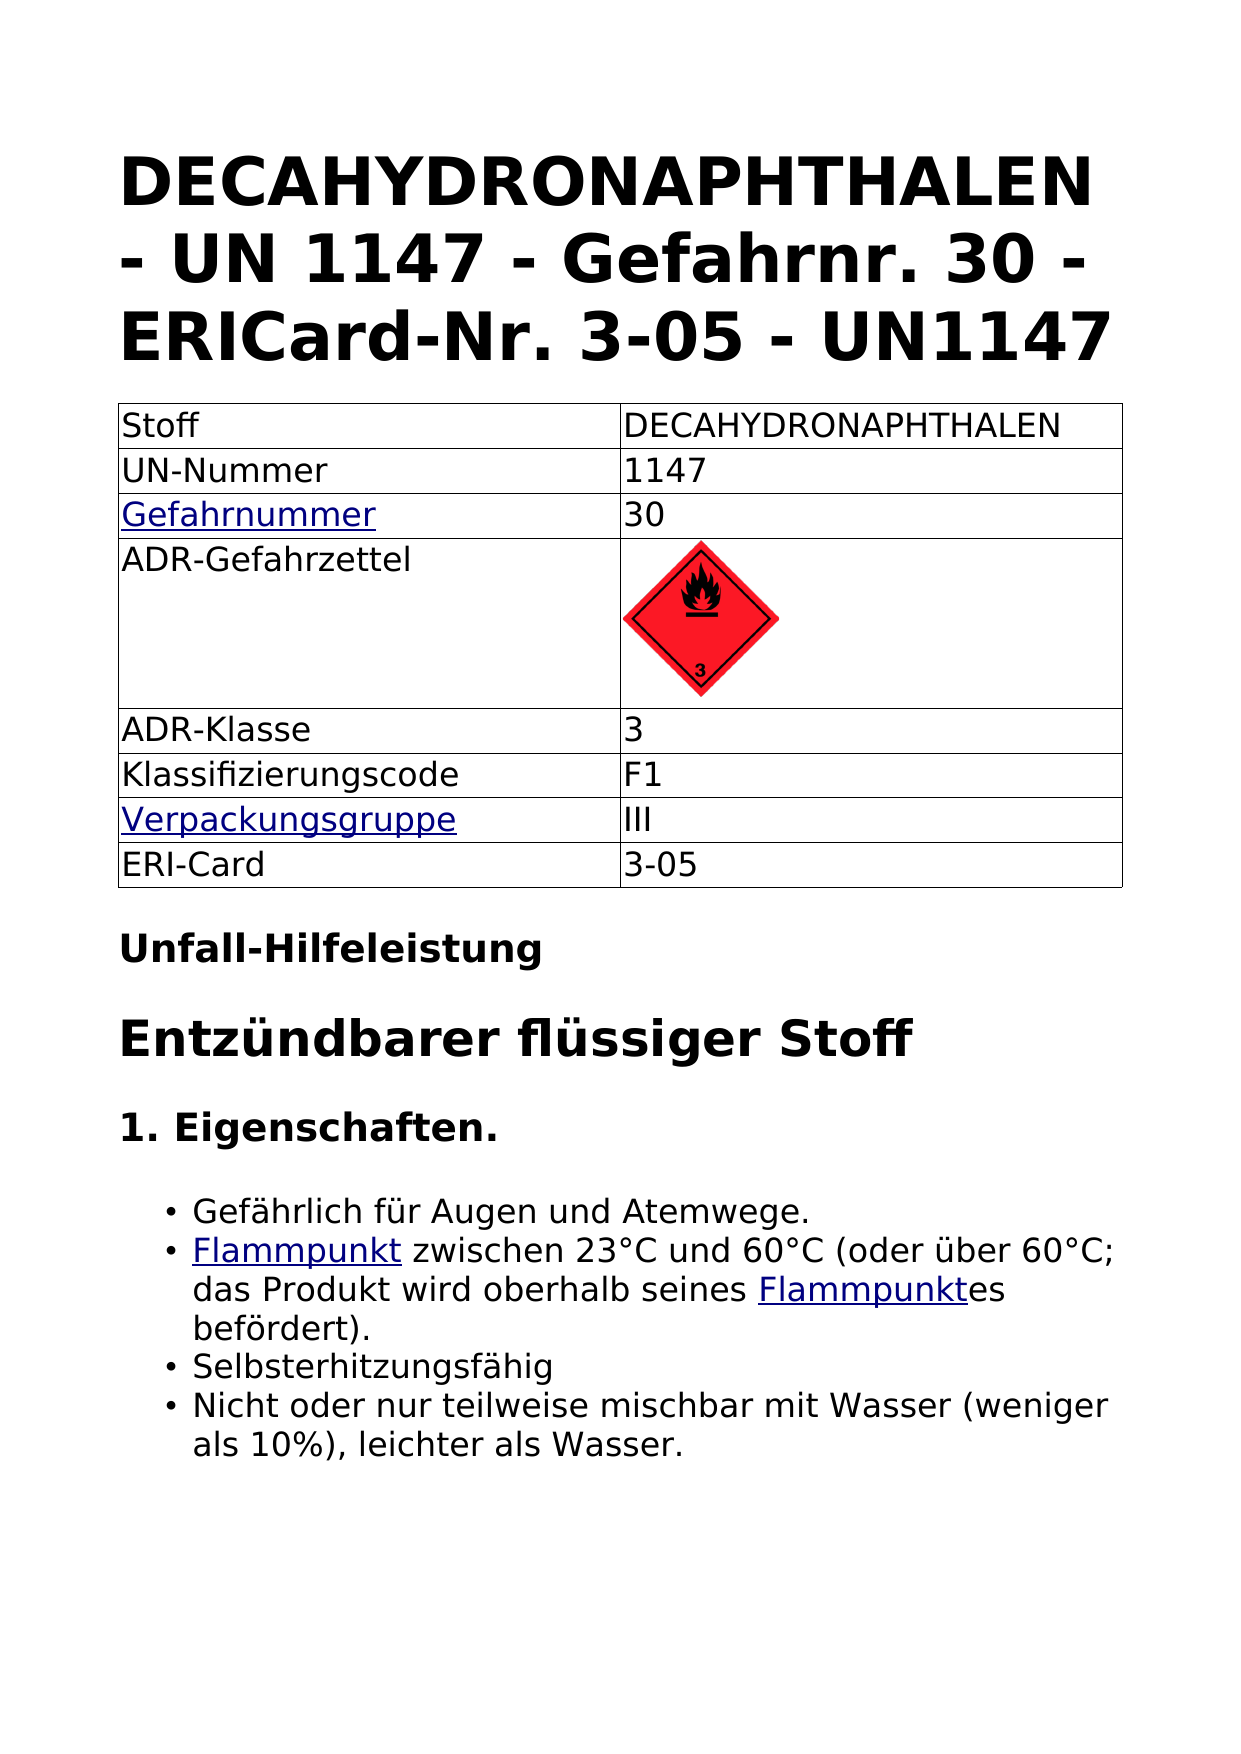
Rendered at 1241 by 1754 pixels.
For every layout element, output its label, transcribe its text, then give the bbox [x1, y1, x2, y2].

list Gefährlich für Augen und Atemwege. [177, 1192, 1122, 1231]
table_cell ADR-Gefahrzettel [119, 539, 620, 708]
table_header DECAHYDRONAPHTHALEN [621, 404, 1122, 448]
subtitle Entzündbarer flüssiger Stoff [118, 1009, 1122, 1068]
table_cell 3 [621, 709, 1122, 752]
picture [622, 540, 780, 697]
subtitle Unfall-Hilfeleistung [118, 927, 1122, 972]
table_cell Klassifizierungscode [119, 754, 620, 797]
list Selbsterhitzungsfähig [177, 1348, 1122, 1387]
table_cell F1 [621, 754, 1122, 797]
table_cell 1147 [621, 449, 1122, 493]
table_cell UN-Nummer [119, 449, 620, 493]
list Nicht oder nur teilweise mischbar mit Wasser (weniger als 10%), leichter als Wasser. [177, 1387, 1122, 1464]
table_cell ERI-Card [119, 843, 620, 887]
subtitle 1. Eigenschaften. [118, 1105, 1122, 1150]
table_cell III [621, 798, 1122, 842]
table_cell Gefahrnummer [119, 494, 620, 538]
table_header Stoff [119, 404, 620, 448]
table_cell ADR-Klasse [119, 709, 620, 752]
list Flammpunkt zwischen 23°C und 60°C (oder über 60°C; das Produkt wird oberhalb seines Flammpunktes befördert). [177, 1231, 1122, 1348]
table_cell 30 [621, 494, 1122, 538]
table_cell Verpackungsgruppe [119, 798, 620, 842]
table_cell [621, 539, 1122, 708]
table_cell 3-05 [621, 843, 1122, 887]
subtitle DECAHYDRONAPHTHALEN - UN 1147 - Gefahrnr. 30 - ERICard-Nr. 3-05 - UN1147 [118, 143, 1122, 376]
